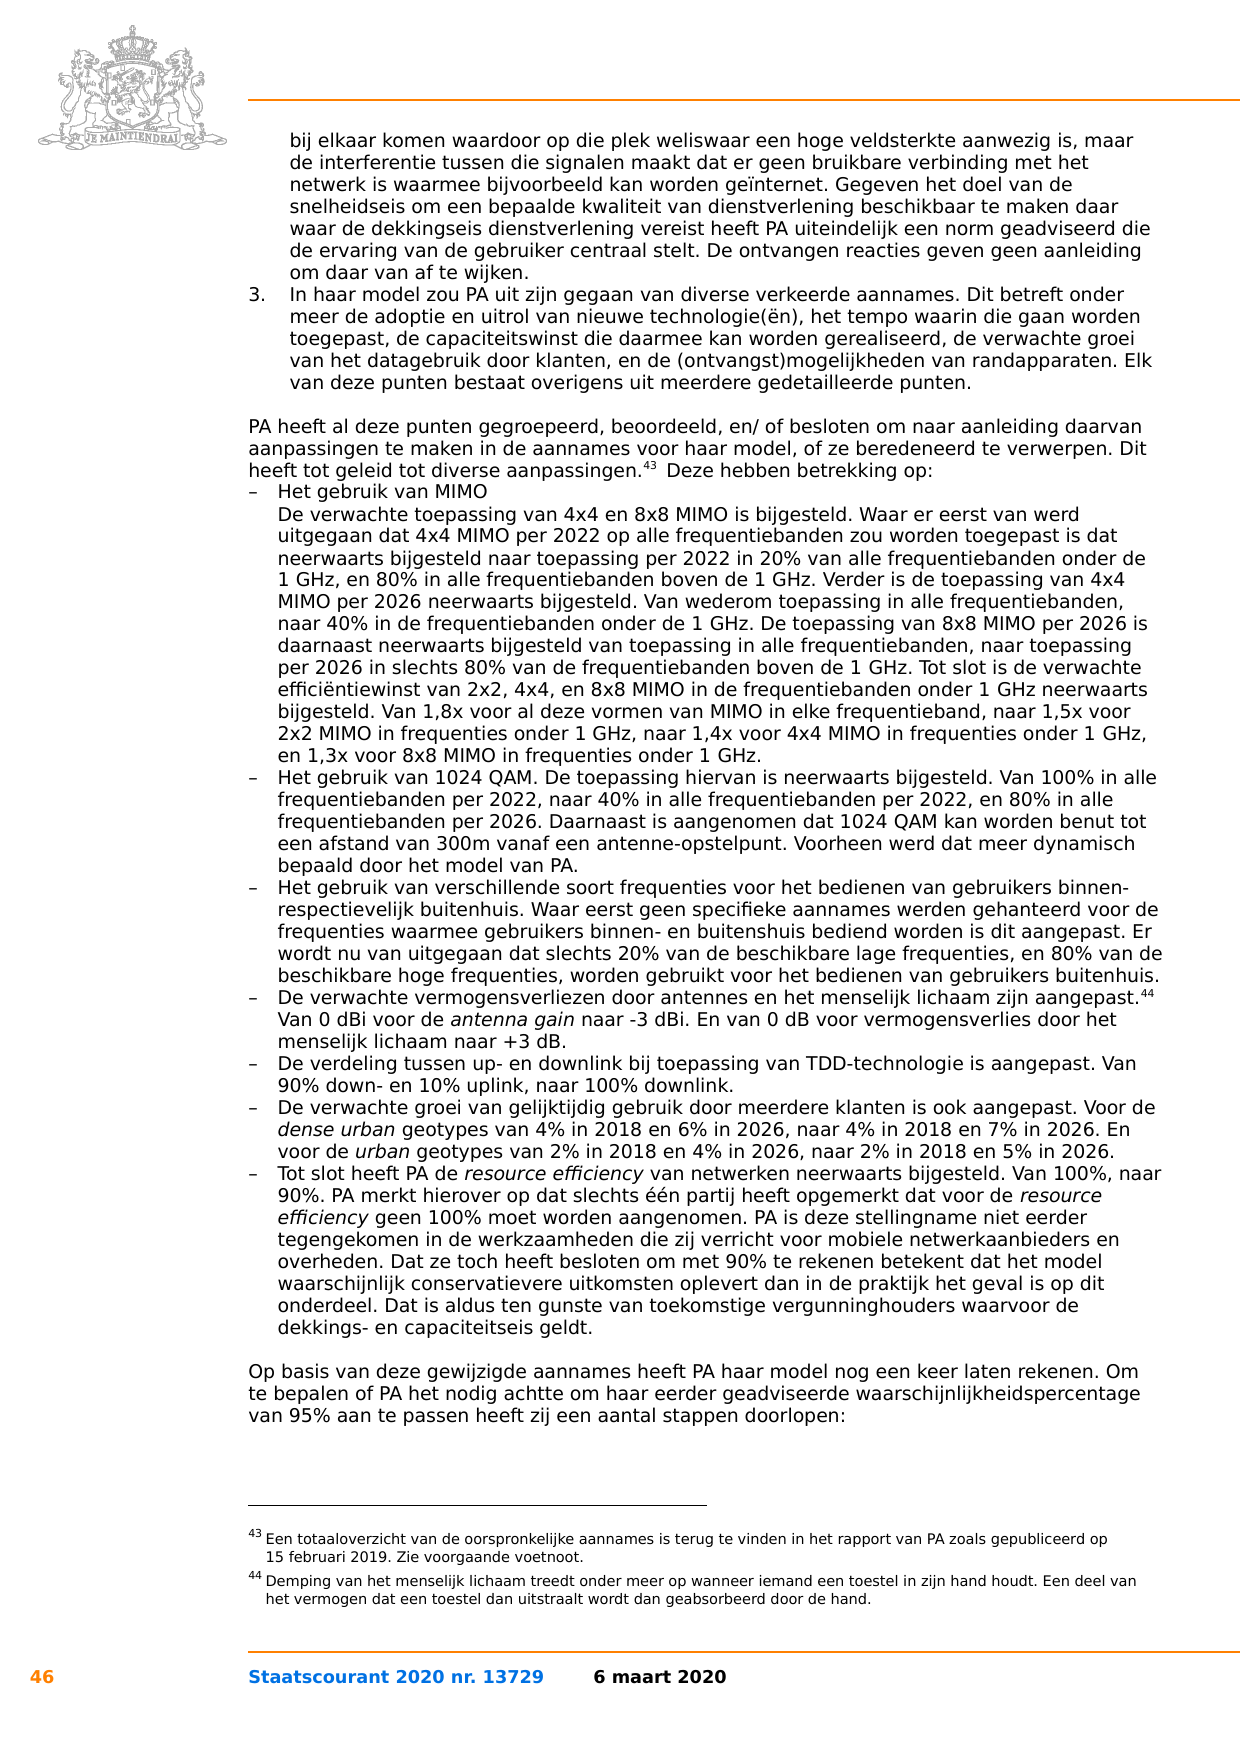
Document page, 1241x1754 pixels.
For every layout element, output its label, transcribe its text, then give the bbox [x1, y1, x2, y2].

text – De verdeling tussen up- en downlink bij toepassing van TDD-technologie is aangepast. Van 90% down- en 10% uplink, naar 100% downlink. [248, 1053, 1163, 1097]
text – De verwachte vermogensverliezen door antennes en het menselijk lichaam zijn aangepast. Van 0 dBi voor de antenna gain naar -3 dBi. En van 0 dB voor vermogensverlies door het menselijk lichaam naar +3 dB. [248, 987, 1163, 1053]
text Demping van het menselijk lichaam treedt onder meer op wanneer iemand een toestel in zijn hand houdt. Een deel van het vermogen dat een toestel dan uitstraalt wordt dan geabsorbeerd door de hand. [248, 1569, 1163, 1608]
text PA heeft al deze punten gegroepeerd, beoordeeld, en/ of besloten om naar aanleiding daarvan aanpassingen te maken in de aannames voor haar model, of ze beredeneerd te verwerpen. Dit heeft tot geleid tot diverse aanpassingen. Deze hebben betrekking op: [248, 416, 1163, 481]
text Op basis van deze gewijzigde aannames heeft PA haar model nog een keer laten rekenen. Om te bepalen of PA het nodig achtte om haar eerder geadviseerde waarschijnlijkheidspercentage van 95% aan te passen heeft zij een aantal stappen doorlopen: [248, 1361, 1163, 1426]
text 3. In haar model zou PA uit zijn gegaan van diverse verkeerde aannames. Dit betreft onder meer de adoptie en uitrol van nieuwe technologie(ën), het tempo waarin die gaan worden toegepast, de capaciteitswinst die daarmee kan worden gerealiseerd, de verwachte groei van het datagebruik door klanten, en de (ontvangst)mogelijkheden van randapparaten. Elk van deze punten bestaat overigens uit meerdere gedetailleerde punten. [248, 284, 1163, 394]
text bij elkaar komen waardoor op die plek weliswaar een hoge veldsterkte aanwezig is, maar de interferentie tussen die signalen maakt dat er geen bruikbare verbinding met het netwerk is waarmee bijvoorbeeld kan worden geïnternet. Gegeven het doel van de snelheidseis om een bepaalde kwaliteit van dienstverlening beschikbaar te maken daar waar de dekkingseis dienstverlening vereist heeft PA uiteindelijk een norm geadviseerd die de ervaring van de gebruiker centraal stelt. De ontvangen reacties geven geen aanleiding om daar van af te wijken. [289, 130, 1163, 284]
text De verwachte toepassing van 4x4 en 8x8 MIMO is bijgesteld. Waar er eerst van werd uitgegaan dat 4x4 MIMO per 2022 op alle frequentiebanden zou worden toegepast is dat neerwaarts bijgesteld naar toepassing per 2022 in 20% van alle frequentiebanden onder de 1 GHz, en 80% in alle frequentiebanden boven de 1 GHz. Verder is de toepassing van 4x4 MIMO per 2026 neerwaarts bijgesteld. Van wederom toepassing in alle frequentiebanden, naar 40% in de frequentiebanden onder de 1 GHz. De toepassing van 8x8 MIMO per 2026 is daarnaast neerwaarts bijgesteld van toepassing in alle frequentiebanden, naar toepassing per 2026 in slechts 80% van de frequentiebanden boven de 1 GHz. Tot slot is de verwachte efficiëntiewinst van 2x2, 4x4, en 8x8 MIMO in de frequentiebanden onder 1 GHz neerwaarts bijgesteld. Van 1,8x voor al deze vormen van MIMO in elke frequentieband, naar 1,5x voor 2x2 MIMO in frequenties onder 1 GHz, naar 1,4x voor 4x4 MIMO in frequenties onder 1 GHz, en 1,3x voor 8x8 MIMO in frequenties onder 1 GHz. [277, 503, 1163, 767]
text – De verwachte groei van gelijktijdig gebruik door meerdere klanten is ook aangepast. Voor de dense urban geotypes van 4% in 2018 en 6% in 2026, naar 4% in 2018 en 7% in 2026. En voor de urban geotypes van 2% in 2018 en 4% in 2026, naar 2% in 2018 en 5% in 2026. [248, 1097, 1163, 1163]
text – Tot slot heeft PA de resource efficiency van netwerken neerwaarts bijgesteld. Van 100%, naar 90%. PA merkt hierover op dat slechts één partij heeft opgemerkt dat voor de resource efficiency geen 100% moet worden aangenomen. PA is deze stellingname niet eerder tegengekomen in de werkzaamheden die zij verricht voor mobiele netwerkaanbieders en overheden. Dat ze toch heeft besloten om met 90% te rekenen betekent dat het model waarschijnlijk conservatievere uitkomsten oplevert dan in de praktijk het geval is op dit onderdeel. Dat is aldus ten gunste van toekomstige vergunninghouders waarvoor de dekkings- en capaciteitseis geldt. [248, 1163, 1163, 1339]
text – Het gebruik van MIMO [248, 481, 1163, 503]
text – Het gebruik van verschillende soort frequenties voor het bedienen van gebruikers binnen- respectievelijk buitenhuis. Waar eerst geen specifieke aannames werden gehanteerd voor de frequenties waarmee gebruikers binnen- en buitenshuis bediend worden is dit aangepast. Er wordt nu van uitgegaan dat slechts 20% van de beschikbare lage frequenties, en 80% van de beschikbare hoge frequenties, worden gebruikt voor het bedienen van gebruikers buitenhuis. [248, 877, 1163, 987]
text – Het gebruik van 1024 QAM. De toepassing hiervan is neerwaarts bijgesteld. Van 100% in alle frequentiebanden per 2022, naar 40% in alle frequentiebanden per 2022, en 80% in alle frequentiebanden per 2026. Daarnaast is aangenomen dat 1024 QAM kan worden benut tot een afstand van 300m vanaf een antenne-opstelpunt. Voorheen werd dat meer dynamisch bepaald door het model van PA. [248, 767, 1163, 877]
text Een totaaloverzicht van de oorspronkelijke aannames is terug te vinden in het rapport van PA zoals gepubliceerd op 15 februari 2019. Zie voorgaande voetnoot. [248, 1527, 1163, 1566]
picture [38, 25, 227, 150]
